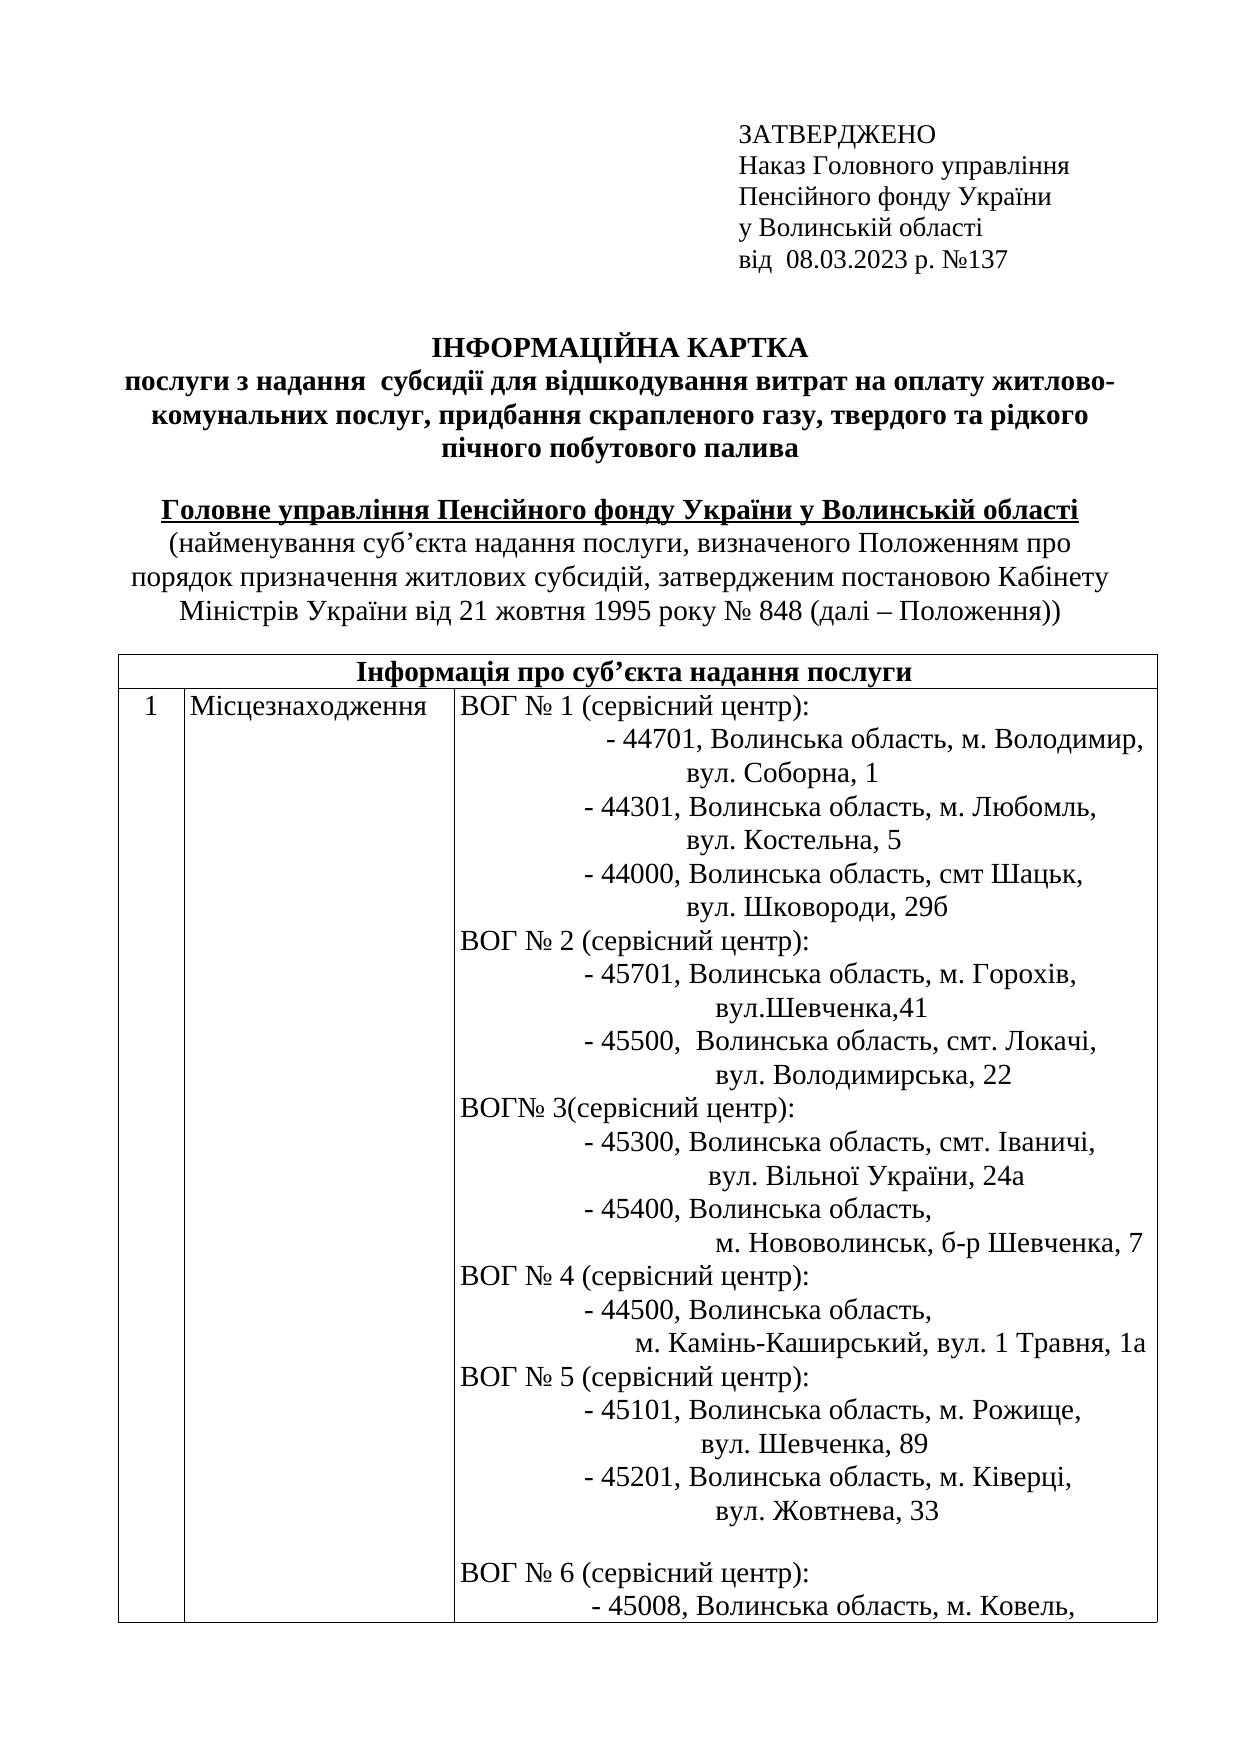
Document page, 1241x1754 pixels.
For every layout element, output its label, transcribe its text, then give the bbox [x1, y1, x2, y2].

text Пенсійного фонду України [738, 180, 1122, 212]
table_header Інформація про суб’єкта надання послуги [119, 655, 1157, 688]
table_cell Місцезнаходження [185, 689, 454, 1622]
text Головне управління Пенсійного фонду України у Волинській області [118, 492, 1122, 526]
text послуги з надання субсидії для відшкодування витрат на оплату житлово-комунальних послуг, придбання скрапленого газу, твердого та рідкого пічного побутового палива [118, 363, 1122, 464]
text Наказ Головного управління [738, 149, 1122, 180]
text (найменування суб’єкта надання послуги, визначеного Положенням про порядок призначення житлових субсидій, затвердженим постановою Кабінету Міністрів України від 21 жовтня 1995 року № 848 (далі – Положення)) [118, 526, 1122, 626]
table_cell 1 [119, 689, 184, 1622]
table_cell ВОГ № 1 (сервісний центр): - 44701, Волинська область, м. Володимир, вул. Соборна, 1 - 44301, Волинська область, м. Любомль, вул. Костельна, 5 - 44000, Волинська область, смт Шацьк, вул. Шковороди, 29б ВОГ № 2 (сервісний центр): - 45701, Волинська область, м. Горохів, вул.Шевченка,41 - 45500, Волинська область, смт. Локачі, вул. Володимирська, 22 ВОГ№ 3(сервісний центр): - 45300, Волинська область, смт. Іваничі, вул. Вільної України, 24а - 45400, Волинська область, м. Нововолинськ, б-р Шевченка, 7 ВОГ № 4 (сервісний центр): - 44500, Волинська область, м. Камінь-Каширський, вул. 1 Травня, 1а ВОГ № 5 (сервісний центр): - 45101, Волинська область, м. Рожище, вул. Шевченка, 89 - 45201, Волинська область, м. Ківерці, вул. Жовтнева, 33 ВОГ № 6 (сервісний центр): - 45008, Волинська область, м. Ковель, [455, 689, 1157, 1622]
text ЗАТВЕРДЖЕНО [738, 118, 1122, 149]
text у Волинській області [738, 212, 1122, 243]
text ІНФОРМАЦІЙНА КАРТКА [118, 330, 1122, 363]
text від 08.03.2023 р. №137 [738, 243, 1122, 274]
